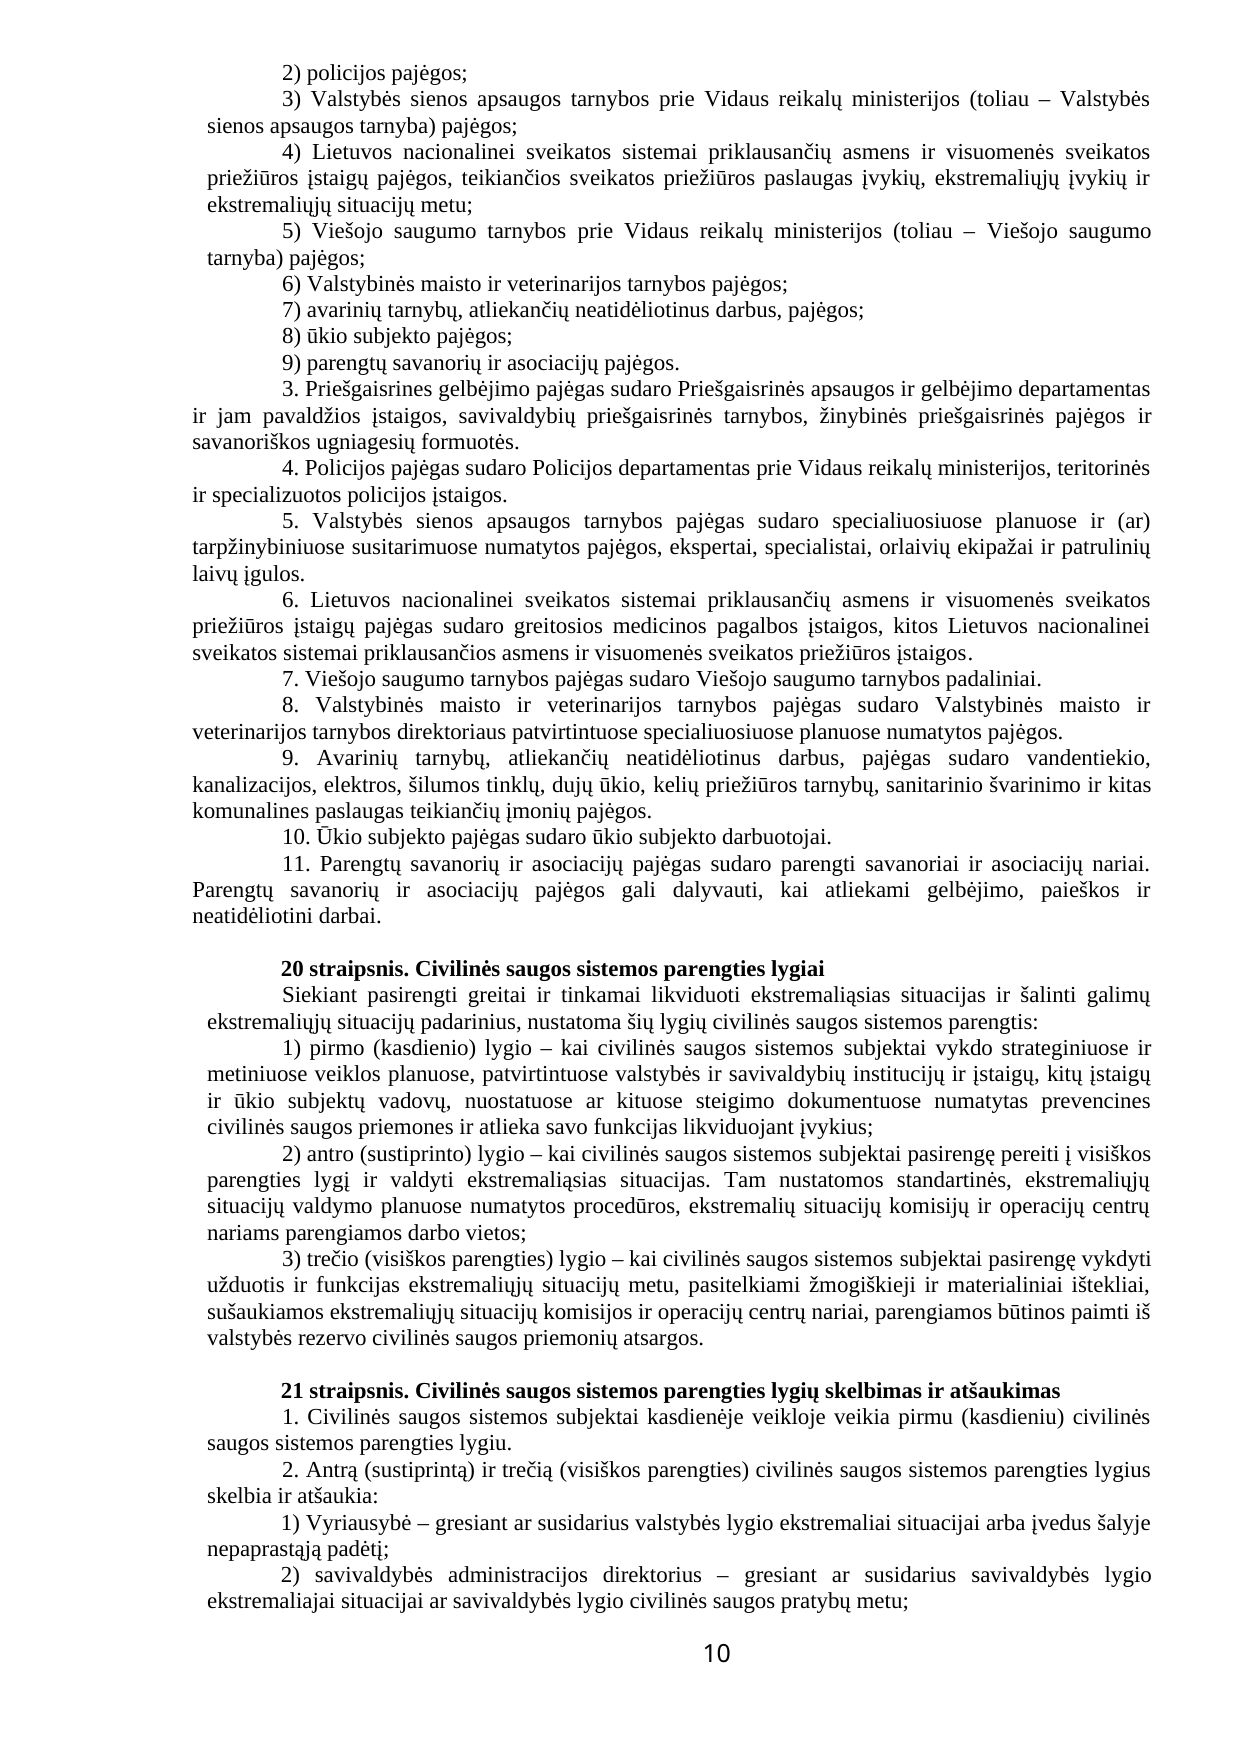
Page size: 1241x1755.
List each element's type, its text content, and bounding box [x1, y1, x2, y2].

text 7. Viešojo saugumo tarnybos pajėgas sudaro Viešojo saugumo tarnybos padaliniai. [192, 665, 1152, 692]
text 1) pirmo (kasdienio) lygio – kai civilinės saugos sistemos subjektai vykdo strateginiuose ir metiniuose veiklos planuose, patvirtintuose valstybės ir savivaldybių institucijų ir įstaigų, kitų įstaigų ir ūkio subjektų vadovų, nuostatuose ar kituose steigimo dokumentuose numatytas prevencines civilinės saugos priemones ir atlieka savo funkcijas likviduojant įvykius; [207, 1034, 1152, 1139]
text 9) parengtų savanorių ir asociacijų pajėgos. [207, 349, 1152, 375]
text 4) Lietuvos nacionalinei sveikatos sistemai priklausančių asmens ir visuomenės sveikatos priežiūros įstaigų pajėgos, teikiančios sveikatos priežiūros paslaugas įvykių, ekstremaliųjų įvykių ir ekstremaliųjų situacijų metu; [207, 138, 1152, 217]
text 2) savivaldybės administracijos direktorius – gresiant ar susidarius savivaldybės lygio ekstremaliajai situacijai ar savivaldybės lygio civilinės saugos pratybų metu; [207, 1561, 1152, 1614]
text 3) trečio (visiškos parengties) lygio – kai civilinės saugos sistemos subjektai pasirengę vykdyti užduotis ir funkcijas ekstremaliųjų situacijų metu, pasitelkiami žmogiškieji ir materialiniai ištekliai, sušaukiamos ekstremaliųjų situacijų komisijos ir operacijų centrų nariai, parengiamos būtinos paimti iš valstybės rezervo civilinės saugos priemonių atsargos. [207, 1245, 1152, 1350]
text Siekiant pasirengti greitai ir tinkamai likviduoti ekstremaliąsias situacijas ir šalinti galimų ekstremaliųjų situacijų padarinius, nustatoma šių lygių civilinės saugos sistemos parengtis: [207, 981, 1152, 1034]
text 21 straipsnis. Civilinės saugos sistemos parengties lygių skelbimas ir atšaukimas [281, 1377, 1152, 1403]
text 4. Policijos pajėgas sudaro Policijos departamentas prie Vidaus reikalų ministerijos, teritorinės ir specializuotos policijos įstaigos. [192, 454, 1152, 507]
text 2) policijos pajėgos; [207, 59, 1152, 85]
text 6) Valstybinės maisto ir veterinarijos tarnybos pajėgos; [207, 270, 1152, 296]
text 7) avarinių tarnybų, atliekančių neatidėliotinus darbus, pajėgos; [207, 296, 1152, 323]
text 2. Antrą (sustiprintą) ir trečią (visiškos parengties) civilinės saugos sistemos parengties lygius skelbia ir atšaukia: [207, 1456, 1152, 1508]
text 8. Valstybinės maisto ir veterinarijos tarnybos pajėgas sudaro Valstybinės maisto ir veterinarijos tarnybos direktoriaus patvirtintuose specialiuosiuose planuose numatytos pajėgos. [192, 692, 1152, 744]
text 8) ūkio subjekto pajėgos; [207, 323, 1152, 349]
text 5) Viešojo saugumo tarnybos prie Vidaus reikalų ministerijos (toliau – Viešojo saugumo tarnyba) pajėgos; [207, 217, 1152, 270]
text 6. Lietuvos nacionalinei sveikatos sistemai priklausančių asmens ir visuomenės sveikatos priežiūros įstaigų pajėgas sudaro greitosios medicinos pagalbos įstaigos, kitos Lietuvos nacionalinei sveikatos sistemai priklausančios asmens ir visuomenės sveikatos priežiūros įstaigos. [192, 586, 1152, 665]
text 11. Parengtų savanorių ir asociacijų pajėgas sudaro parengti savanoriai ir asociacijų nariai. Parengtų savanorių ir asociacijų pajėgos gali dalyvauti, kai atliekami gelbėjimo, paieškos ir neatidėliotini darbai. [192, 850, 1152, 929]
text 2) antro (sustiprinto) lygio – kai civilinės saugos sistemos subjektai pasirengę pereiti į visiškos parengties lygį ir valdyti ekstremaliąsias situacijas. Tam nustatomos standartinės, ekstremaliųjų situacijų valdymo planuose numatytos procedūros, ekstremalių situacijų komisijų ir operacijų centrų nariams parengiamos darbo vietos; [207, 1139, 1152, 1245]
text 20 straipsnis. Civilinės saugos sistemos parengties lygiai [207, 955, 1152, 981]
text 1. Civilinės saugos sistemos subjektai kasdienėje veikloje veikia pirmu (kasdieniu) civilinės saugos sistemos parengties lygiu. [207, 1403, 1152, 1456]
text 3) Valstybės sienos apsaugos tarnybos prie Vidaus reikalų ministerijos (toliau – Valstybės sienos apsaugos tarnyba) pajėgos; [207, 85, 1152, 138]
text 10. Ūkio subjekto pajėgas sudaro ūkio subjekto darbuotojai. [192, 823, 1152, 850]
text 3. Priešgaisrines gelbėjimo pajėgas sudaro Priešgaisrinės apsaugos ir gelbėjimo departamentas ir jam pavaldžios įstaigos, savivaldybių priešgaisrinės tarnybos, žinybinės priešgaisrinės pajėgos ir savanoriškos ugniagesių formuotės. [192, 375, 1152, 454]
text 5. Valstybės sienos apsaugos tarnybos pajėgas sudaro specialiuosiuose planuose ir (ar) tarpžinybiniuose susitarimuose numatytos pajėgos, ekspertai, specialistai, orlaivių ekipažai ir patrulinių laivų įgulos. [192, 507, 1152, 586]
text 9. Avarinių tarnybų, atliekančių neatidėliotinus darbus, pajėgas sudaro vandentiekio, kanalizacijos, elektros, šilumos tinklų, dujų ūkio, kelių priežiūros tarnybų, sanitarinio švarinimo ir kitas komunalines paslaugas teikiančių įmonių pajėgos. [192, 744, 1152, 823]
text 1) Vyriausybė – gresiant ar susidarius valstybės lygio ekstremaliai situacijai arba įvedus šalyje nepaprastąją padėtį; [207, 1508, 1152, 1561]
